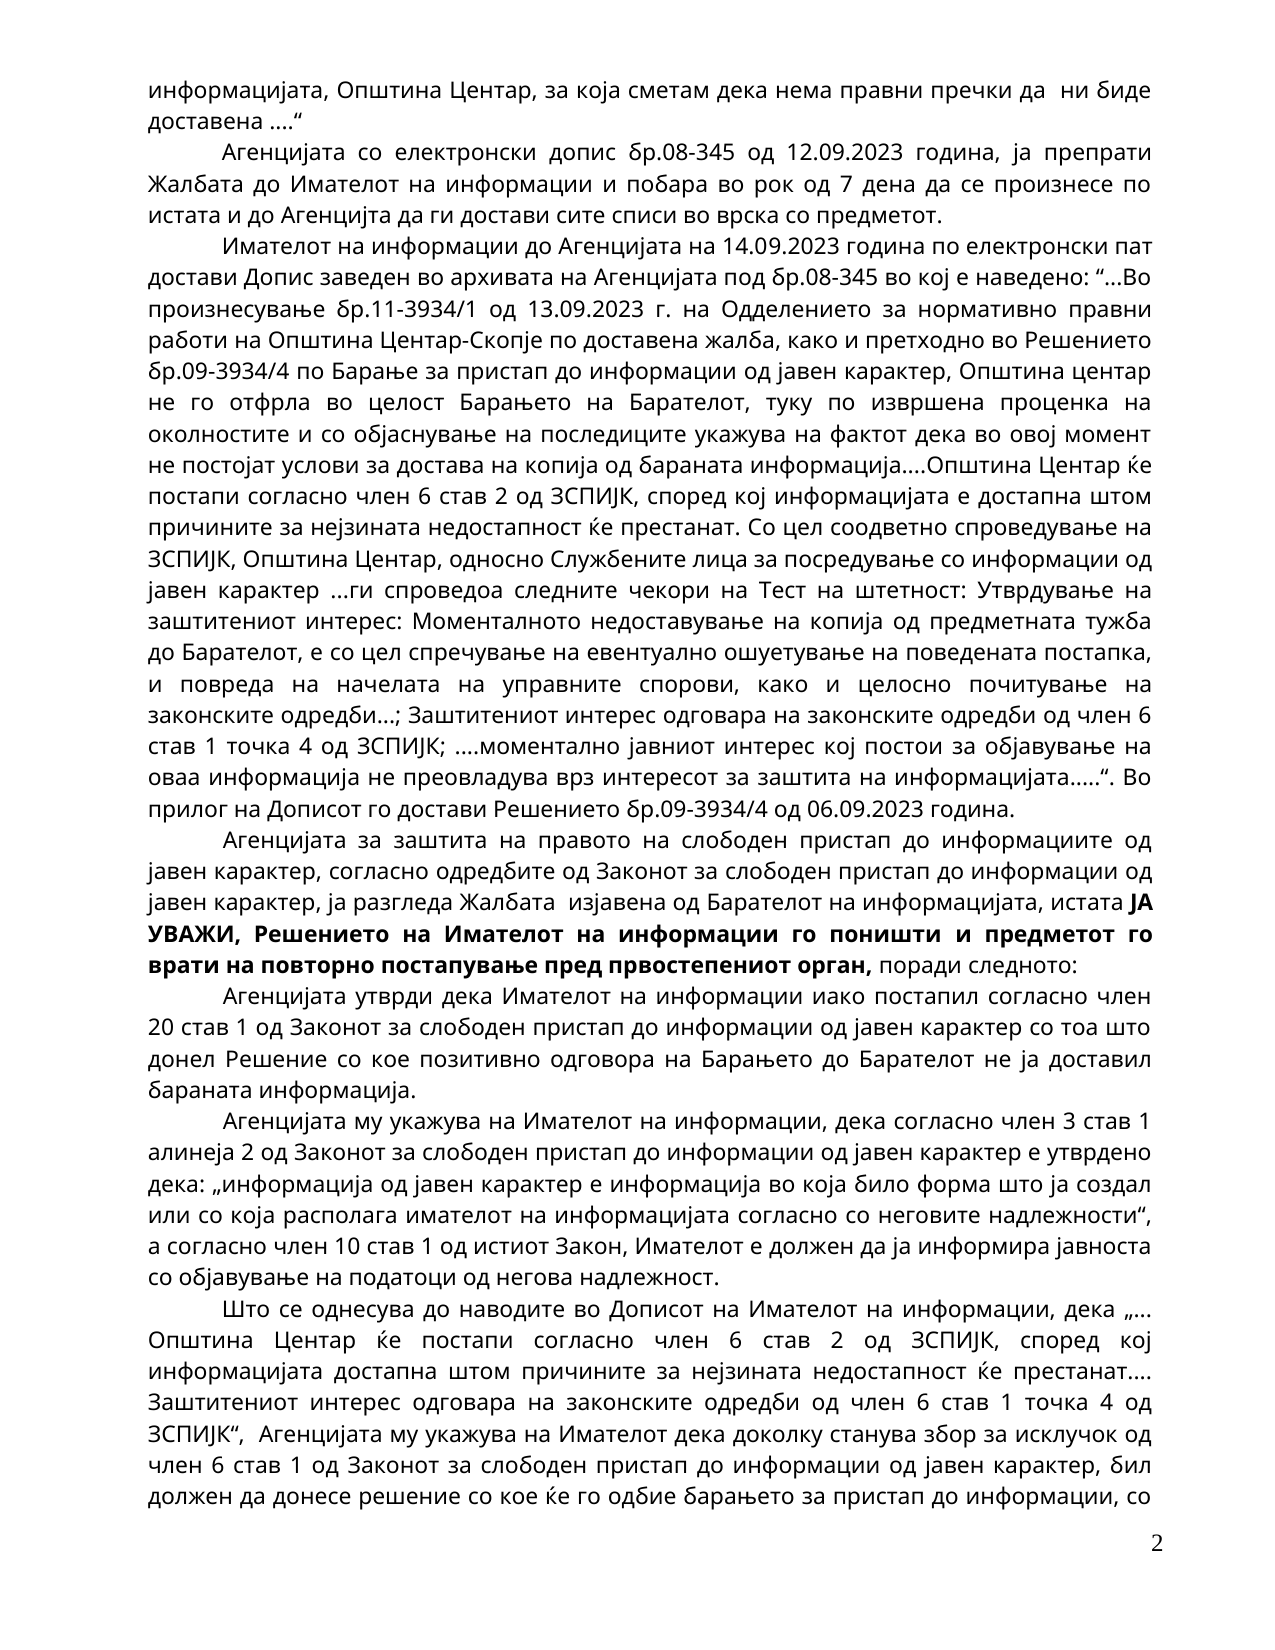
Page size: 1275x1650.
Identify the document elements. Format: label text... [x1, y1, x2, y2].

text Агенцијата утврди дека Имателот на информации иако постапил согласно член 20 став 1 од Законот за слободен пристап до информации од јавен карактер со тоа што донел Решение со кое позитивно одговора на Барањето до Барателот не ја доставил бараната информација. [148, 980, 1153, 1105]
text Агенцијата му укажува на Имателот на информации, дека согласно член 3 став 1 алинеја 2 од Законот за слободен пристап до информации од јавен карактер е утврдено дека: „информација од јавен карактер е информација во која било форма што ја создал или со која располага имателот на информацијата согласно со неговите надлежности“, а согласно член 10 став 1 од истиот Закон, Имателот е должен да ја информира јавноста со објавување на податоци од негова надлежност. [148, 1105, 1153, 1292]
text Агенцијата за заштита на правото на слободен пристап до информациите од јавен карактер, согласно одредбите од Законот за слободен пристап до информации од јавен карактер, ја разгледа Жалбата изјавена од Барателот на информацијата, истата ЈА УВАЖИ, Решението на Имателот на информации го поништи и предметот го врати на повторно постапување пред првостепениот орган, поради следното: [148, 824, 1153, 980]
text информацијата, Општина Центар, за која сметам дека нема правни пречки да ни биде доставена ....“ [148, 74, 1153, 136]
text Што се однесува до наводите во Дописот на Имателот на информации, дека „... Општина Центар ќе постапи согласно член 6 став 2 од ЗСПИЈК, според кој информацијата достапна штом причините за нејзината недостапност ќе престанат.... Заштитениот интерес одговара на законските одредби од член 6 став 1 точка 4 од ЗСПИЈК“, Агенцијата му укажува на Имателот дека доколку станува збор за исклучок од член 6 став 1 од Законот за слободен пристап до информации од јавен карактер, бил должен да донесе решение со кое ќе го одбие барањето за пристап до информации, со [148, 1292, 1153, 1511]
text Имателот на информации до Агенцијата на 14.09.2023 година по електронски пат достави Допис заведен во архивата на Агенцијата под бр.08-345 во кој е наведено: “...Во произнесување бр.11-3934/1 од 13.09.2023 г. на Одделението за нормативно правни работи на Општина Центар-Скопје по доставена жалба, како и претходно во Решението бр.09-3934/4 по Барање за пристап до информации од јавен карактер, Општина центар не го отфрла во целост Барањето на Барателот, туку по извршена проценка на околностите и со објаснување на последиците укажува на фактот дека во овој момент не постојат услови за достава на копија од бараната информација....Општина Центар ќе постапи согласно член 6 став 2 од ЗСПИЈК, според кој информацијата е достапна штом причините за нејзината недостапност ќе престанат. Со цел соодветно спроведување на ЗСПИЈК, Општина Центар, односно Службените лица за посредување со информации од јавен карактер ...ги спроведоа следните чекори на Тест на штетност: Утврдување на заштитениот интерес: Моменталното недоставување на копија од предметната тужба до Барателот, е со цел спречување на евентуално ошуетување на поведената постапка, и повреда на начелата на управните спорови, како и целосно почитување на законските одредби...; Заштитениот интерес одговара на законските одредби од член 6 став 1 точка 4 од ЗСПИЈК; ....моментално јавниот интерес кој постои за објавување на оваа информација не преовладува врз интересот за заштита на информацијата.....“. Во прилог на Дописот го достави Решението бр.09-3934/4 од 06.09.2023 година. [148, 230, 1153, 824]
text Агенцијата со електронски допис бр.08-345 од 12.09.2023 година, ја препрати Жалбата до Имателот на информации и побара во рок од 7 дена да се произнесе по истата и до Агенцијта да ги достави сите списи во врска со предметот. [148, 136, 1153, 230]
